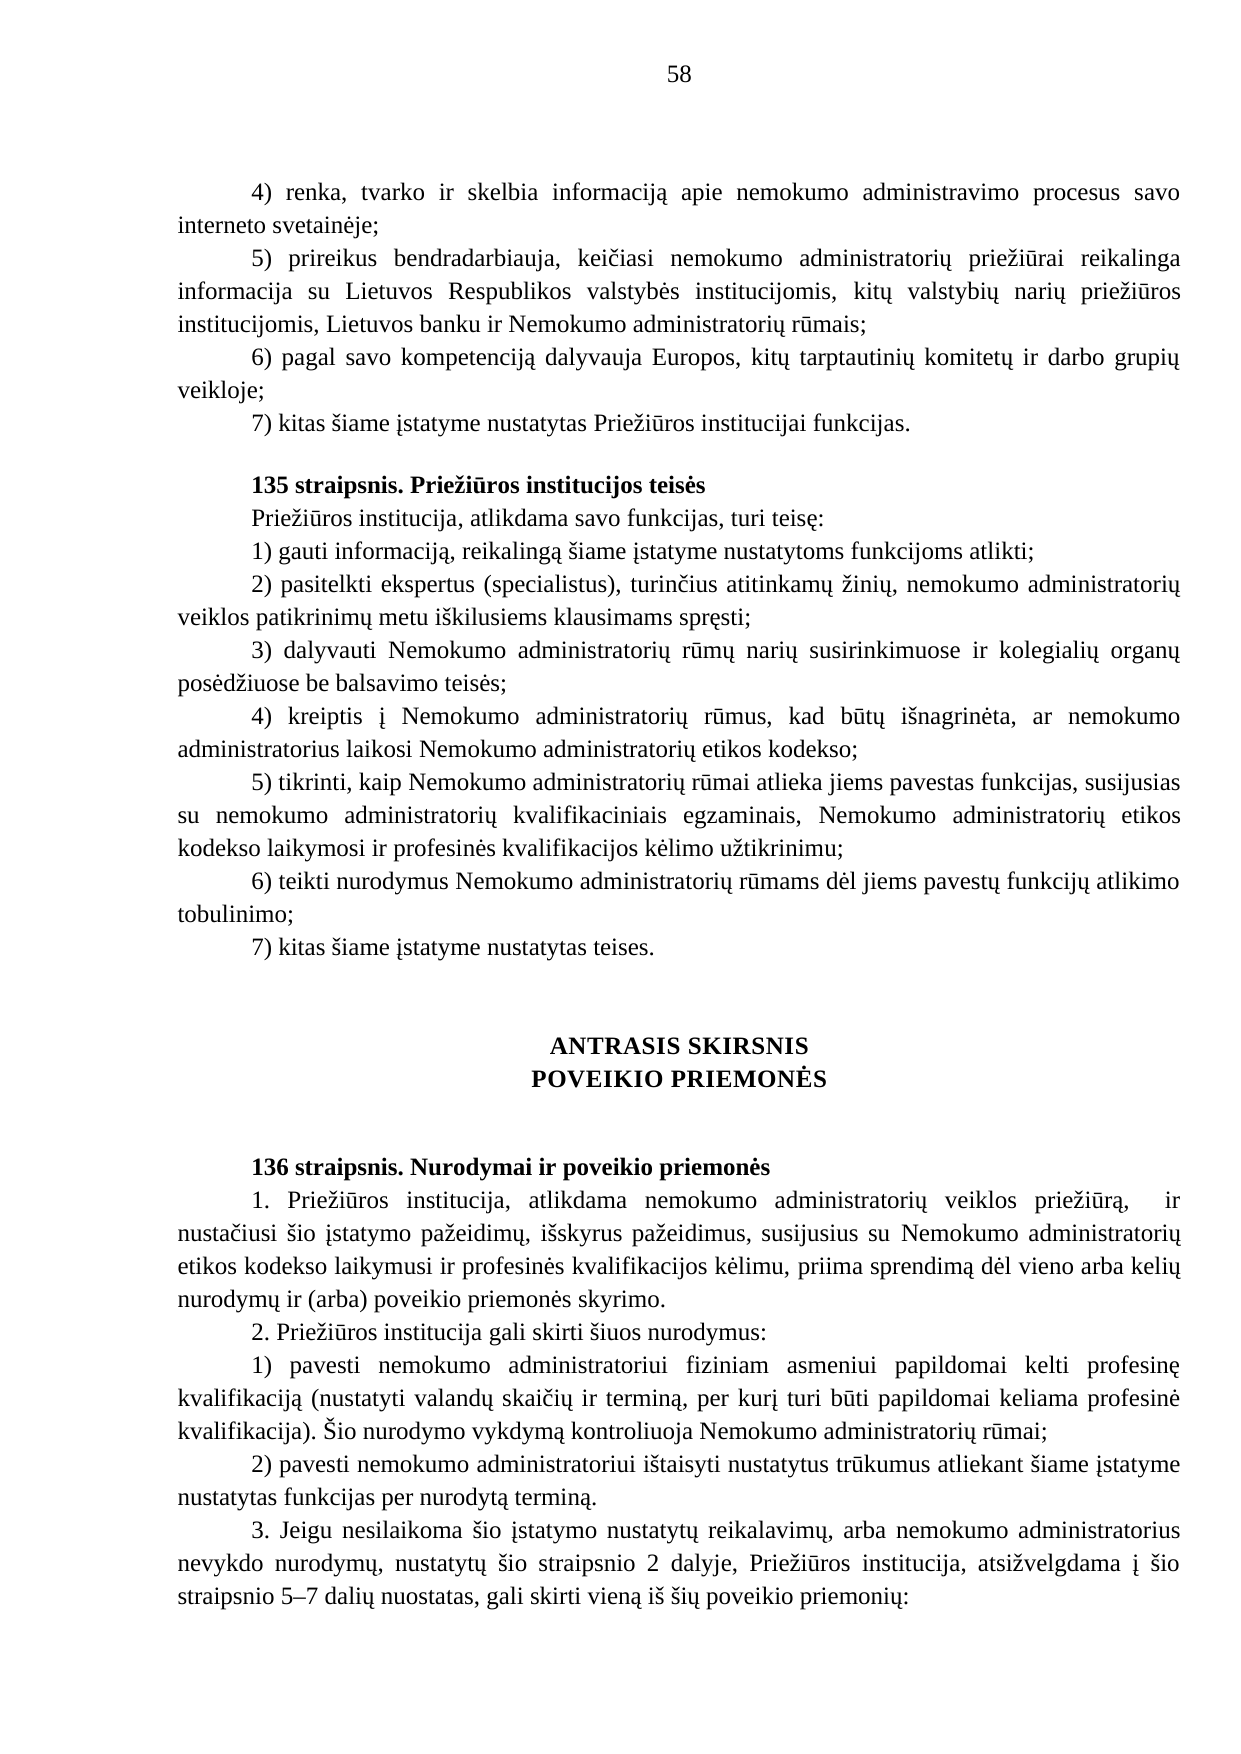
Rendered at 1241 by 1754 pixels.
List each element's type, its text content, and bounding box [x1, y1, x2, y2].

text 3. Jeigu nesilaikoma šio įstatymo nustatytų reikalavimų, arba nemokumo administratorius nevykdo nurodymų, nustatytų šio straipsnio 2 dalyje, Priežiūros institucija, atsižvelgdama į šio straipsnio 5–7 dalių nuostatas, gali skirti vieną iš šių poveikio priemonių: [177, 1515, 1181, 1610]
text 2. Priežiūros institucija gali skirti šiuos nurodymus: [177, 1317, 1181, 1346]
text 7) kitas šiame įstatyme nustatytas teises. [177, 932, 1181, 961]
text 5) tikrinti, kaip Nemokumo administratorių rūmai atlieka jiems pavestas funkcijas, susijusias su nemokumo administratorių kvalifikaciniais egzaminais, Nemokumo administratorių etikos kodekso laikymosi ir profesinės kvalifikacijos kėlimo užtikrinimu; [177, 767, 1181, 862]
text Priežiūros institucija, atlikdama savo funkcijas, turi teisę: [177, 503, 1181, 532]
text 1) gauti informaciją, reikalingą šiame įstatyme nustatytoms funkcijoms atlikti; [177, 536, 1181, 565]
text 2) pasitelkti ekspertus (specialistus), turinčius atitinkamų žinių, nemokumo administratorių veiklos patikrinimų metu iškilusiems klausimams spręsti; [177, 569, 1181, 631]
text 7) kitas šiame įstatyme nustatytas Priežiūros institucijai funkcijas. [177, 408, 1181, 437]
text ANTRASIS SKIRSNIS [177, 1031, 1181, 1060]
text 6) pagal savo kompetenciją dalyvauja Europos, kitų tarptautinių komitetų ir darbo grupių veikloje; [177, 342, 1181, 404]
text 5) prireikus bendradarbiauja, keičiasi nemokumo administratorių priežiūrai reikalinga informacija su Lietuvos Respublikos valstybės institucijomis, kitų valstybių narių priežiūros institucijomis, Lietuvos banku ir Nemokumo administratorių rūmais; [177, 243, 1181, 338]
text 135 straipsnis. Priežiūros institucijos teisės [177, 470, 1181, 499]
text POVEIKIO PRIEMONĖS [177, 1064, 1181, 1093]
text 1) pavesti nemokumo administratoriui fiziniam asmeniui papildomai kelti profesinę kvalifikaciją (nustatyti valandų skaičių ir terminą, per kurį turi būti papildomai keliama profesinė kvalifikacija). Šio nurodymo vykdymą kontroliuoja Nemokumo administratorių rūmai; [177, 1350, 1181, 1445]
text 136 straipsnis. Nurodymai ir poveikio priemonės [177, 1152, 1181, 1181]
text 6) teikti nurodymus Nemokumo administratorių rūmams dėl jiems pavestų funkcijų atlikimo tobulinimo; [177, 866, 1181, 928]
text 4) renka, tvarko ir skelbia informaciją apie nemokumo administravimo procesus savo interneto svetainėje; [177, 177, 1181, 239]
text 4) kreiptis į Nemokumo administratorių rūmus, kad būtų išnagrinėta, ar nemokumo administratorius laikosi Nemokumo administratorių etikos kodekso; [177, 701, 1181, 763]
text 2) pavesti nemokumo administratoriui ištaisyti nustatytus trūkumus atliekant šiame įstatyme nustatytas funkcijas per nurodytą terminą. [177, 1449, 1181, 1511]
text 1. Priežiūros institucija, atlikdama nemokumo administratorių veiklos priežiūrą, ir nustačiusi šio įstatymo pažeidimų, išskyrus pažeidimus, susijusius su Nemokumo administratorių etikos kodekso laikymusi ir profesinės kvalifikacijos kėlimu, priima sprendimą dėl vieno arba kelių nurodymų ir (arba) poveikio priemonės skyrimo. [177, 1185, 1181, 1313]
text 3) dalyvauti Nemokumo administratorių rūmų narių susirinkimuose ir kolegialių organų posėdžiuose be balsavimo teisės; [177, 635, 1181, 697]
